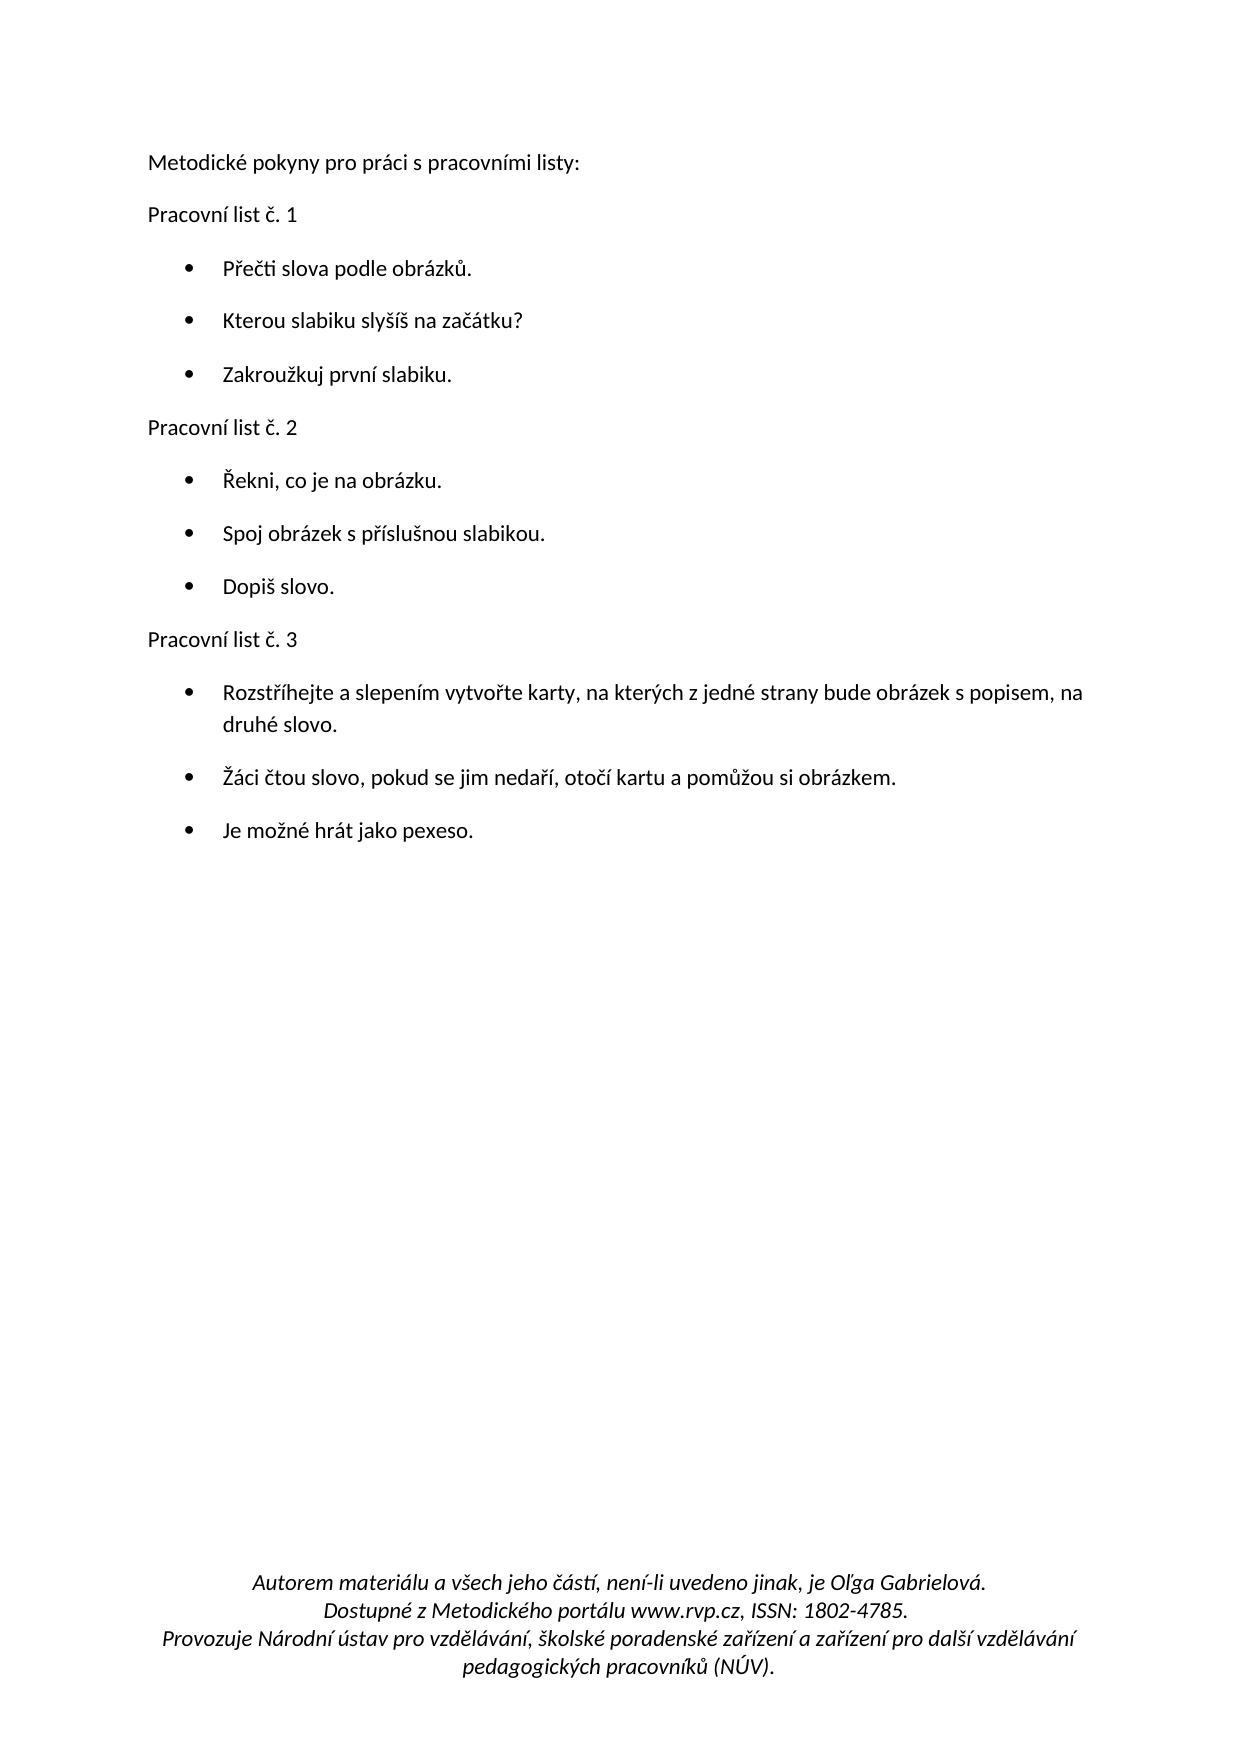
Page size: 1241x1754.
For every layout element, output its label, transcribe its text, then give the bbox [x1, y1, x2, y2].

list Spoj obrázek s příslušnou slabikou. [185, 519, 1092, 547]
text Pracovní list č. 2 [148, 413, 1092, 441]
text Pracovní list č. 3 [148, 625, 1092, 653]
list Přečti slova podle obrázků. [185, 254, 1092, 282]
list Rozstříhejte a slepením vytvořte karty, na kterých z jedné strany bude obrázek s popisem, na druhé slovo. [185, 678, 1092, 738]
list Zakroužkuj první slabiku. [185, 360, 1092, 388]
list Žáci čtou slovo, pokud se jim nedaří, otočí kartu a pomůžou si obrázkem. [185, 763, 1092, 791]
list Je možné hrát jako pexeso. [185, 816, 1092, 844]
list Dopiš slovo. [185, 572, 1092, 600]
list Kterou slabiku slyšíš na začátku? [185, 307, 1092, 335]
text Pracovní list č. 1 [148, 201, 1092, 229]
list Řekni, co je na obrázku. [185, 466, 1092, 494]
text Metodické pokyny pro práci s pracovními listy: [148, 148, 1092, 176]
